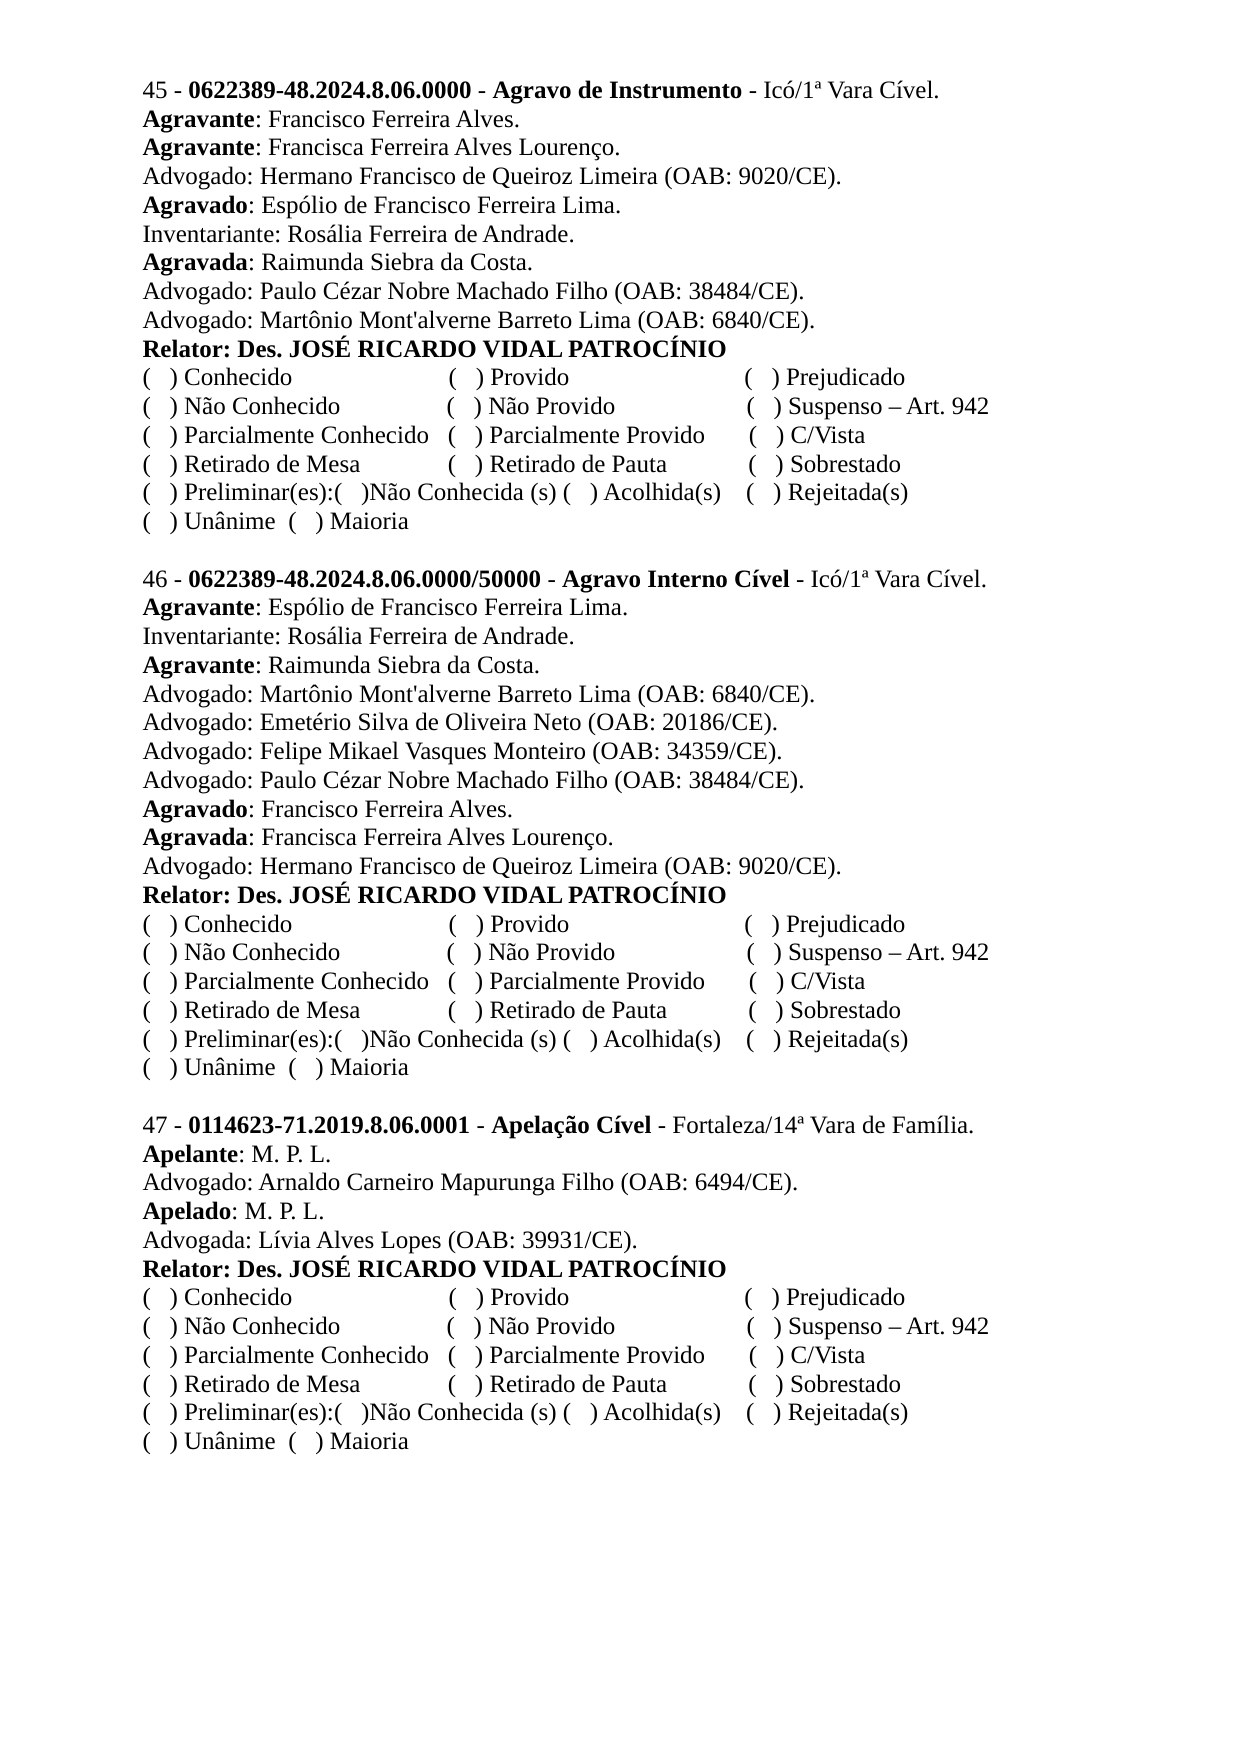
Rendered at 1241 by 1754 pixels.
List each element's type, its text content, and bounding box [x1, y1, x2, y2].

text ( ) Parcialmente Conhecido ( ) Parcialmente Provido ( ) C/Vista [142, 420, 1158, 449]
text Apelado: M. P. L. [142, 1196, 1141, 1225]
text ( ) Conhecido ( ) Provido ( ) Prejudicado [142, 909, 1141, 937]
text Agravante: Francisco Ferreira Alves. [142, 104, 1141, 132]
text Relator: Des. JOSÉ RICARDO VIDAL PATROCÍNIO [142, 880, 1141, 909]
text Advogado: Hermano Francisco de Queiroz Limeira (OAB: 9020/CE). [142, 161, 1141, 190]
text Agravante: Raimunda Siebra da Costa. [142, 650, 1141, 679]
text Advogado: Paulo Cézar Nobre Machado Filho (OAB: 38484/CE). [142, 765, 1141, 794]
text Inventariante: Rosália Ferreira de Andrade. [142, 621, 1141, 650]
text Advogado: Martônio Mont'alverne Barreto Lima (OAB: 6840/CE). [142, 679, 1141, 707]
text Relator: Des. JOSÉ RICARDO VIDAL PATROCÍNIO [142, 1254, 1141, 1282]
text Advogado: Felipe Mikael Vasques Monteiro (OAB: 34359/CE). [142, 736, 1141, 765]
text ( ) Conhecido ( ) Provido ( ) Prejudicado [142, 362, 1141, 391]
text 45 - 0622389-48.2024.8.06.0000 - Agravo de Instrumento - Icó/1ª Vara Cível. [142, 75, 1141, 104]
text Inventariante: Rosália Ferreira de Andrade. [142, 219, 1141, 247]
text Advogado: Martônio Mont'alverne Barreto Lima (OAB: 6840/CE). [142, 305, 1141, 334]
text Apelante: M. P. L. [142, 1139, 1141, 1167]
text Advogado: Hermano Francisco de Queiroz Limeira (OAB: 9020/CE). [142, 851, 1141, 880]
text Agravada: Raimunda Siebra da Costa. [142, 247, 1141, 276]
text Advogado: Emetério Silva de Oliveira Neto (OAB: 20186/CE). [142, 707, 1141, 736]
text ( ) Unânime ( ) Maioria [142, 1426, 1158, 1455]
text 47 - 0114623-71.2019.8.06.0001 - Apelação Cível - Fortaleza/14ª Vara de Família. [142, 1110, 1141, 1139]
text ( ) Unânime ( ) Maioria [142, 1052, 1158, 1081]
text Advogada: Lívia Alves Lopes (OAB: 39931/CE). [142, 1225, 1141, 1254]
text Relator: Des. JOSÉ RICARDO VIDAL PATROCÍNIO [142, 334, 1141, 362]
text ( ) Não Conhecido ( ) Não Provido ( ) Suspenso – Art. 942 [142, 1311, 1158, 1340]
text ( ) Conhecido ( ) Provido ( ) Prejudicado [142, 1282, 1141, 1311]
text Agravante: Francisca Ferreira Alves Lourenço. [142, 132, 1141, 161]
text ( ) Retirado de Mesa ( ) Retirado de Pauta ( ) Sobrestado [142, 1369, 1158, 1397]
text ( ) Preliminar(es):( )Não Conhecida (s) ( ) Acolhida(s) ( ) Rejeitada(s) [142, 1397, 1158, 1426]
text ( ) Parcialmente Conhecido ( ) Parcialmente Provido ( ) C/Vista [142, 966, 1158, 995]
text Advogado: Arnaldo Carneiro Mapurunga Filho (OAB: 6494/CE). [142, 1167, 1141, 1196]
text ( ) Não Conhecido ( ) Não Provido ( ) Suspenso – Art. 942 [142, 937, 1158, 966]
text ( ) Retirado de Mesa ( ) Retirado de Pauta ( ) Sobrestado [142, 995, 1158, 1024]
text ( ) Unânime ( ) Maioria [142, 506, 1158, 535]
text ( ) Retirado de Mesa ( ) Retirado de Pauta ( ) Sobrestado [142, 449, 1158, 477]
text ( ) Parcialmente Conhecido ( ) Parcialmente Provido ( ) C/Vista [142, 1340, 1158, 1369]
text ( ) Preliminar(es):( )Não Conhecida (s) ( ) Acolhida(s) ( ) Rejeitada(s) [142, 1024, 1158, 1052]
text 46 - 0622389-48.2024.8.06.0000/50000 - Agravo Interno Cível - Icó/1ª Vara Cível. [142, 564, 1141, 592]
text Agravado: Francisco Ferreira Alves. [142, 794, 1141, 822]
text Agravado: Espólio de Francisco Ferreira Lima. [142, 190, 1141, 219]
text Agravante: Espólio de Francisco Ferreira Lima. [142, 592, 1141, 621]
text Agravada: Francisca Ferreira Alves Lourenço. [142, 822, 1141, 851]
text ( ) Não Conhecido ( ) Não Provido ( ) Suspenso – Art. 942 [142, 391, 1158, 420]
text Advogado: Paulo Cézar Nobre Machado Filho (OAB: 38484/CE). [142, 276, 1141, 305]
text ( ) Preliminar(es):( )Não Conhecida (s) ( ) Acolhida(s) ( ) Rejeitada(s) [142, 477, 1158, 506]
